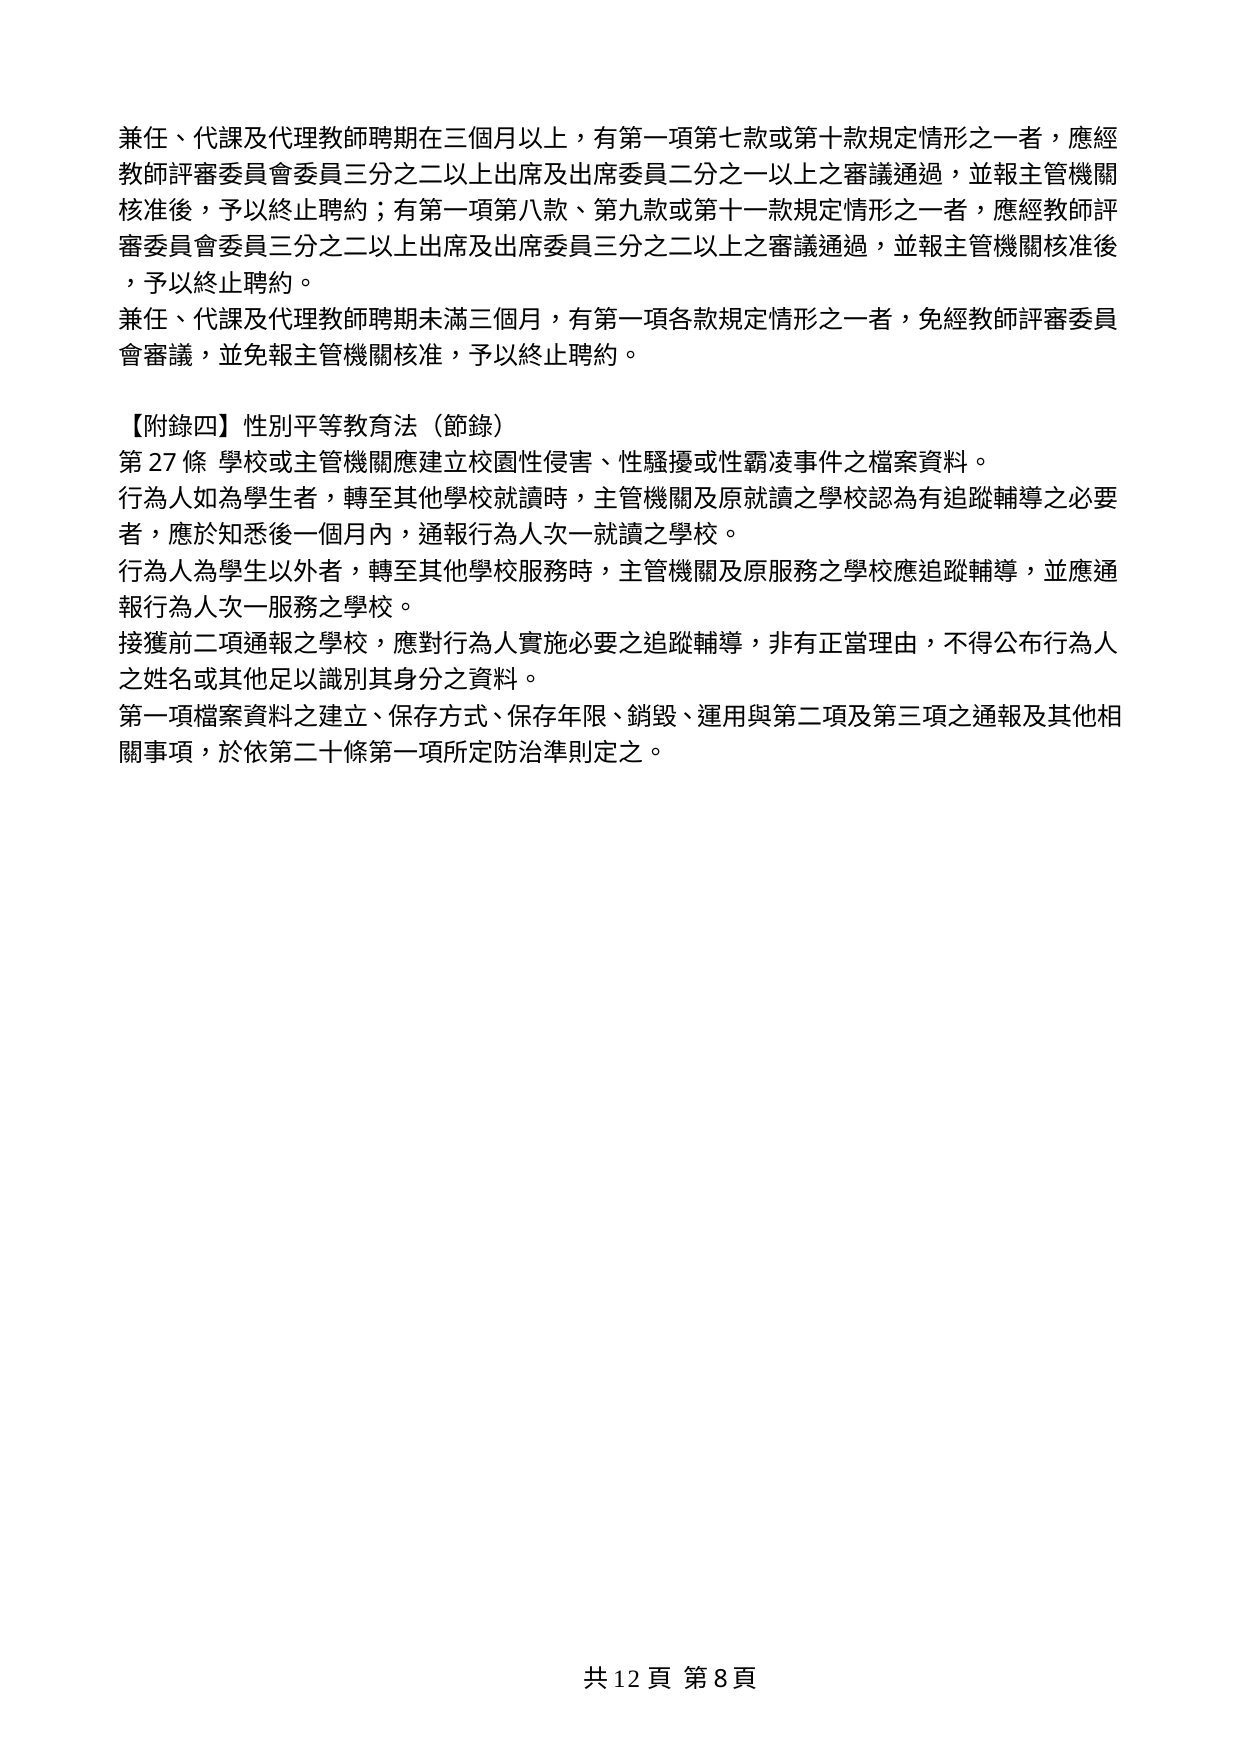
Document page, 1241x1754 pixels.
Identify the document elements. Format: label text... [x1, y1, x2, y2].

text 【附錄四】性別平等教育法（節錄） [118, 406, 1122, 442]
text 第27條 學校或主管機關應建立校園性侵害、性騷擾或性霸凌事件之檔案資料。 [118, 442, 1122, 478]
text 兼任、代課及代理教師聘期未滿三個月，有第一項各款規定情形之一者，免經教師評審委員會審議，並免報主管機關核准，予以終止聘約。 [118, 299, 1122, 372]
text ，予以終止聘約。 [118, 263, 1122, 299]
text 行為人如為學生者，轉至其他學校就讀時，主管機關及原就讀之學校認為有追蹤輔導之必要者，應於知悉後一個月內，通報行為人次一就讀之學校。 [118, 478, 1122, 551]
text 接獲前二項通報之學校，應對行為人實施必要之追蹤輔導，非有正當理由，不得公布行為人之姓名或其他足以識別其身分之資料。 [118, 623, 1122, 696]
text 第一項檔案資料之建立、保存方式、保存年限、銷毀、運用與第二項及第三項之通報及其他相關事項，於依第二十條第一項所定防治準則定之。 [118, 696, 1122, 768]
text 兼任、代課及代理教師聘期在三個月以上，有第一項第七款或第十款規定情形之一者，應經教師評審委員會委員三分之二以上出席及出席委員二分之一以上之審議通過，並報主管機關核准後，予以終止聘約；有第一項第八款、第九款或第十一款規定情形之一者，應經教師評審委員會委員三分之二以上出席及出席委員三分之二以上之審議通過，並報主管機關核准後 [118, 118, 1122, 263]
text 行為人為學生以外者，轉至其他學校服務時，主管機關及原服務之學校應追蹤輔導，並應通報行為人次一服務之學校。 [118, 551, 1122, 623]
